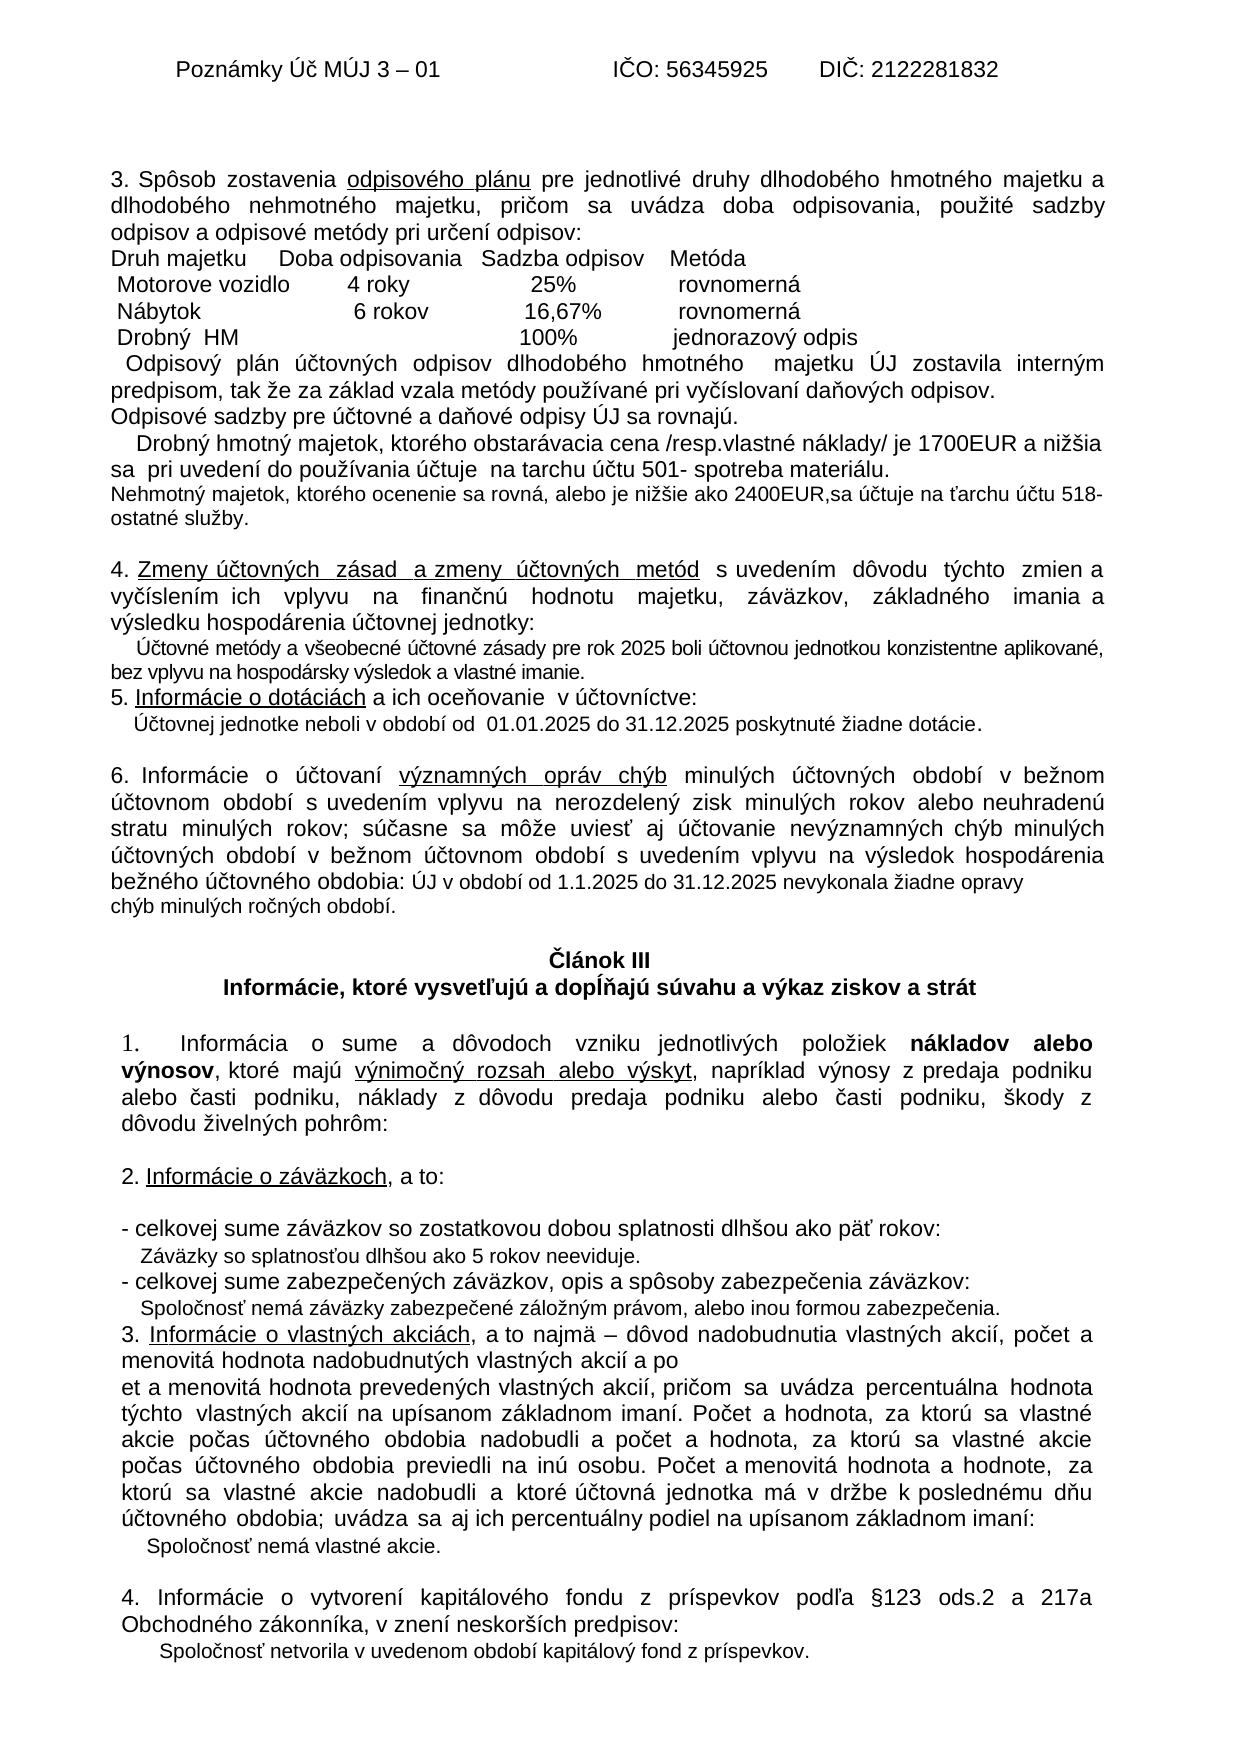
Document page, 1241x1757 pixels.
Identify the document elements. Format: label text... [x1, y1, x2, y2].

text 2. Informácie o záväzkoch, a to: [121, 1163, 1093, 1189]
text Odpisový plán účtovných odpisov dlhodobého hmotného majetku ÚJ zostavila interným predpisom, tak že za základ vzala metódy používané pri vyčíslovaní daňových odpisov. [110, 350, 1105, 403]
text Nábytok 6 rokov 16,67% rovnomerná [110, 298, 1105, 324]
text 3. Informácie o vlastných akciách, a to najmä – dôvod nadobudnutia vlastných akcií, počet a menovitá hodnota nadobudnutých vlastných akcií a po [121, 1321, 1093, 1373]
text 6. Informácie o účtovaní významných opráv chýb minulých účtovných období v bežnom účtovnom období s uvedením vplyvu na nerozdelený zisk minulých rokov alebo neuhradenú stratu minulých rokov; súčasne sa môže uviesť aj účtovanie nevýznamných chýb minulých účtovných období v bežnom účtovnom období s uvedením vplyvu na výsledok hospodárenia bežného účtovného obdobia: ÚJ v období od 1.1.2025 do 31.12.2025 nevykonala žiadne opravy [110, 762, 1105, 894]
text Záväzky so splatnosťou dlhšou ako 5 rokov neeviduje. [121, 1242, 1093, 1268]
text Drobný hmotný majetok, ktorého obstarávacia cena /resp.vlastné náklady/ je 1700EUR a nižšia [110, 429, 1105, 456]
text Druh majetku Doba odpisovania Sadzba odpisov Metóda [110, 245, 1105, 271]
text Spoločnosť nemá záväzky zabezpečené záložným právom, alebo inou formou zabezpečenia. [121, 1294, 1093, 1321]
text et a menovitá hodnota prevedených vlastných akcií, pričom sa uvádza percentuálna hodnota týchto vlastných akcií na upísanom základnom imaní. Počet a hodnota, za ktorú sa vlastné akcie počas účtovného obdobia nadobudli a počet a hodnota, za ktorú sa vlastné akcie počas účtovného obdobia previedli na inú osobu. Počet a menovitá hodnota a hodnote, za ktorú sa vlastné akcie nadobudli a ktoré účtovná jednotka má v držbe k poslednému dňu účtovného obdobia; uvádza sa aj ich percentuálny podiel na upísanom základnom imaní: [121, 1373, 1093, 1532]
text Motorove vozidlo 4 roky 25% rovnomerná [110, 271, 1105, 298]
text sa pri uvedení do používania účtuje na tarchu účtu 501- spotreba materiálu. [110, 456, 1105, 482]
text 4. Informácie o vytvorení kapitálového fondu z príspevkov podľa §123 ods.2 a 217a Obchodného zákonníka, v znení neskorších predpisov: [121, 1584, 1093, 1637]
text - celkovej sume zabezpečených záväzkov, opis a spôsoby zabezpečenia záväzkov: [121, 1268, 1093, 1294]
text Odpisové sadzby pre účtovné a daňové odpisy ÚJ sa rovnajú. [110, 403, 1105, 429]
text - celkovej sume záväzkov so zostatkovou dobou splatnosti dlhšou ako päť rokov: [121, 1215, 1093, 1242]
text Účtovnej jednotke neboli v období od 01.01.2025 do 31.12.2025 poskytnuté žiadne dotácie. [110, 710, 1105, 736]
list Informácia o sume a dôvodoch vzniku jednotlivých položiek nákladov alebo výnosov, ktoré majú výnimočný rozsah alebo výskyt, napríklad výnosy z predaja podniku alebo časti podniku, náklady z dôvodu predaja podniku alebo časti podniku, škody z dôvodu živelných pohrôm: [121, 1028, 1093, 1136]
subtitle Článok III [110, 947, 1088, 974]
text chýb minulých ročných období. [110, 894, 1105, 918]
text Drobný HM 100% jednorazový odpis [110, 324, 1105, 350]
text Informácie, ktoré vysvetľujú a dopĺňajú súvahu a výkaz ziskov a strát [110, 974, 1088, 1000]
text Účtovné metódy a všeobecné účtovné zásady pre rok 2025 boli účtovnou jednotkou konzistentne aplikované, bez vplyvu na hospodársky výsledok a vlastné imanie. [110, 636, 1105, 683]
text 5. Informácie o dotáciách a ich oceňovanie v účtovníctve: [110, 683, 1105, 710]
text Spoločnosť netvorila v uvedenom období kapitálový fond z príspevkov. [121, 1637, 1093, 1663]
text 3. Spôsob zostavenia odpisového plánu pre jednotlivé druhy dlhodobého hmotného majetku a dlhodobého nehmotného majetku, pričom sa uvádza doba odpisovania, použité sadzby odpisov a odpisové metódy pri určení odpisov: [110, 166, 1105, 245]
text Spoločnosť nemá vlastné akcie. [121, 1532, 1093, 1558]
text Nehmotný majetok, ktorého ocenenie sa rovná, alebo je nižšie ako 2400EUR,sa účtuje na ťarchu účtu 518- ostatné služby. [110, 482, 1105, 530]
text 4. Zmeny účtovných zásad a zmeny účtovných metód s uvedením dôvodu týchto zmien a vyčíslením ich vplyvu na finančnú hodnotu majetku, záväzkov, základného imania a výsledku hospodárenia účtovnej jednotky: [110, 556, 1105, 636]
